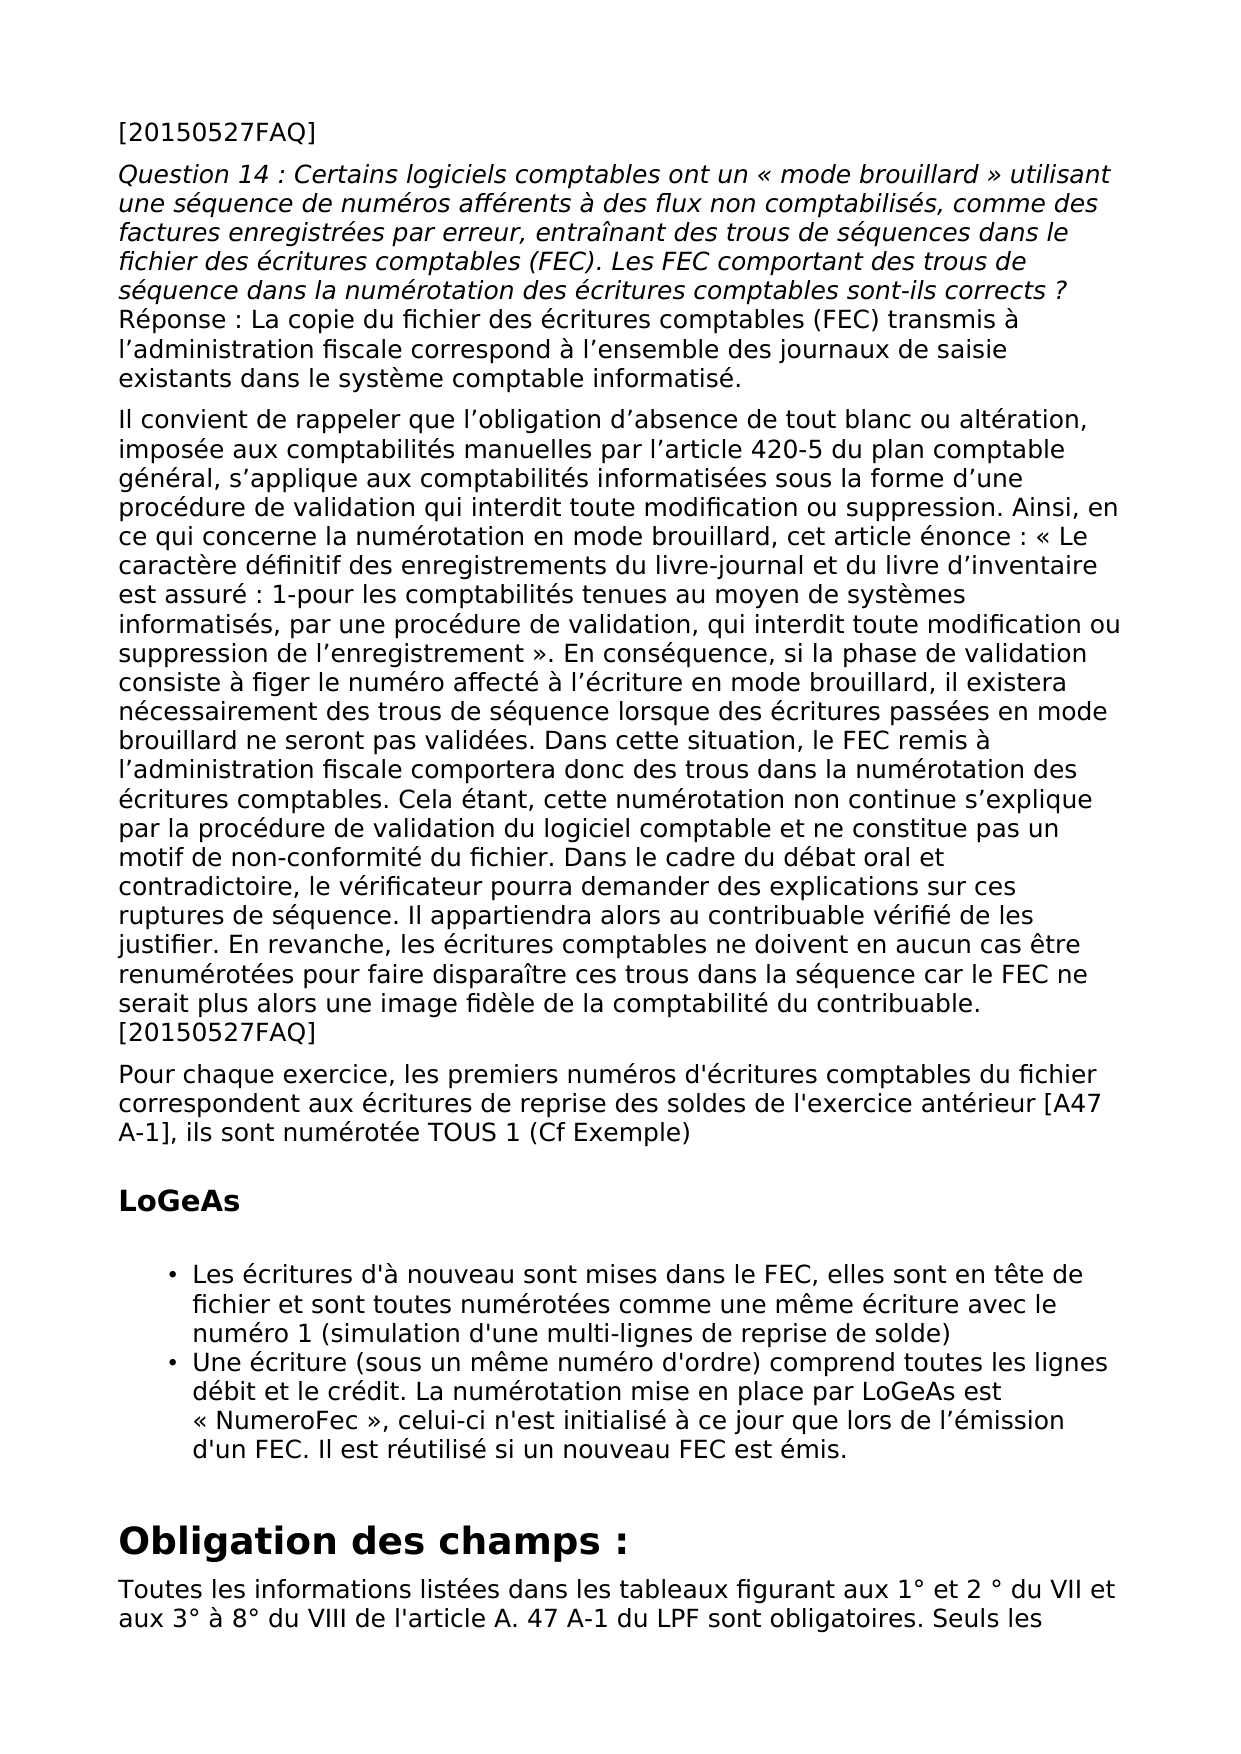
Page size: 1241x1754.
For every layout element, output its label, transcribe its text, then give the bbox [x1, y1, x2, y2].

text Toutes les informations listées dans les tableaux figurant aux 1° et 2 ° du VII et aux 3° à 8° du VIII de l'article A. 47 A-1 du LPF sont obligatoires. Seuls les [118, 1576, 1122, 1634]
list Les écritures d'à nouveau sont mises dans le FEC, elles sont en tête de fichier et sont toutes numérotées comme une même écriture avec le numéro 1 (simulation d'une multi-lignes de reprise de solde) [177, 1261, 1122, 1348]
subtitle Obligation des champs : [118, 1519, 1122, 1563]
text Question 14 : Certains logiciels comptables ont un « mode brouillard » utilisant une séquence de numéros afférents à des flux non comptabilisés, comme des factures enregistrées par erreur, entraînant des trous de séquences dans le fichier des écritures comptables (FEC). Les FEC comportant des trous de séquence dans la numérotation des écritures comptables sont-ils corrects ? Réponse : La copie du fichier des écritures comptables (FEC) transmis à l’administration fiscale correspond à l’ensemble des journaux de saisie existants dans le système comptable informatisé. [118, 160, 1122, 393]
text Pour chaque exercice, les premiers numéros d'écritures comptables du fichier correspondent aux écritures de reprise des soldes de l'exercice antérieur [A47 A-1], ils sont numérotée TOUS 1 (Cf Exemple) [118, 1060, 1122, 1147]
list Une écriture (sous un même numéro d'ordre) comprend toutes les lignes débit et le crédit. La numérotation mise en place par LoGeAs est « NumeroFec », celui-ci n'est initialisé à ce jour que lors de l’émission d'un FEC. Il est réutilisé si un nouveau FEC est émis. [177, 1348, 1122, 1465]
text Il convient de rappeler que l’obligation d’absence de tout blanc ou altération, imposée aux comptabilités manuelles par l’article 420-5 du plan comptable général, s’applique aux comptabilités informatisées sous la forme d’une procédure de validation qui interdit toute modification ou suppression. Ainsi, en ce qui concerne la numérotation en mode brouillard, cet article énonce : « Le caractère définitif des enregistrements du livre-journal et du livre d’inventaire est assuré : 1-pour les comptabilités tenues au moyen de systèmes informatisés, par une procédure de validation, qui interdit toute modification ou suppression de l’enregistrement ». En conséquence, si la phase de validation consiste à figer le numéro affecté à l’écriture en mode brouillard, il existera nécessairement des trous de séquence lorsque des écritures passées en mode brouillard ne seront pas validées. Dans cette situation, le FEC remis à l’administration fiscale comportera donc des trous dans la numérotation des écritures comptables. Cela étant, cette numérotation non continue s’explique par la procédure de validation du logiciel comptable et ne constitue pas un motif de non-conformité du fichier. Dans le cadre du débat oral et contradictoire, le vérificateur pourra demander des explications sur ces ruptures de séquence. Il appartiendra alors au contribuable vérifié de les justifier. En revanche, les écritures comptables ne doivent en aucun cas être renumérotées pour faire disparaître ces trous dans la séquence car le FEC ne serait plus alors une image fidèle de la comptabilité du contribuable. [20150527FAQ] [118, 406, 1122, 1047]
text [20150527FAQ] [118, 118, 1122, 147]
subtitle LoGeAs [118, 1185, 1122, 1219]
